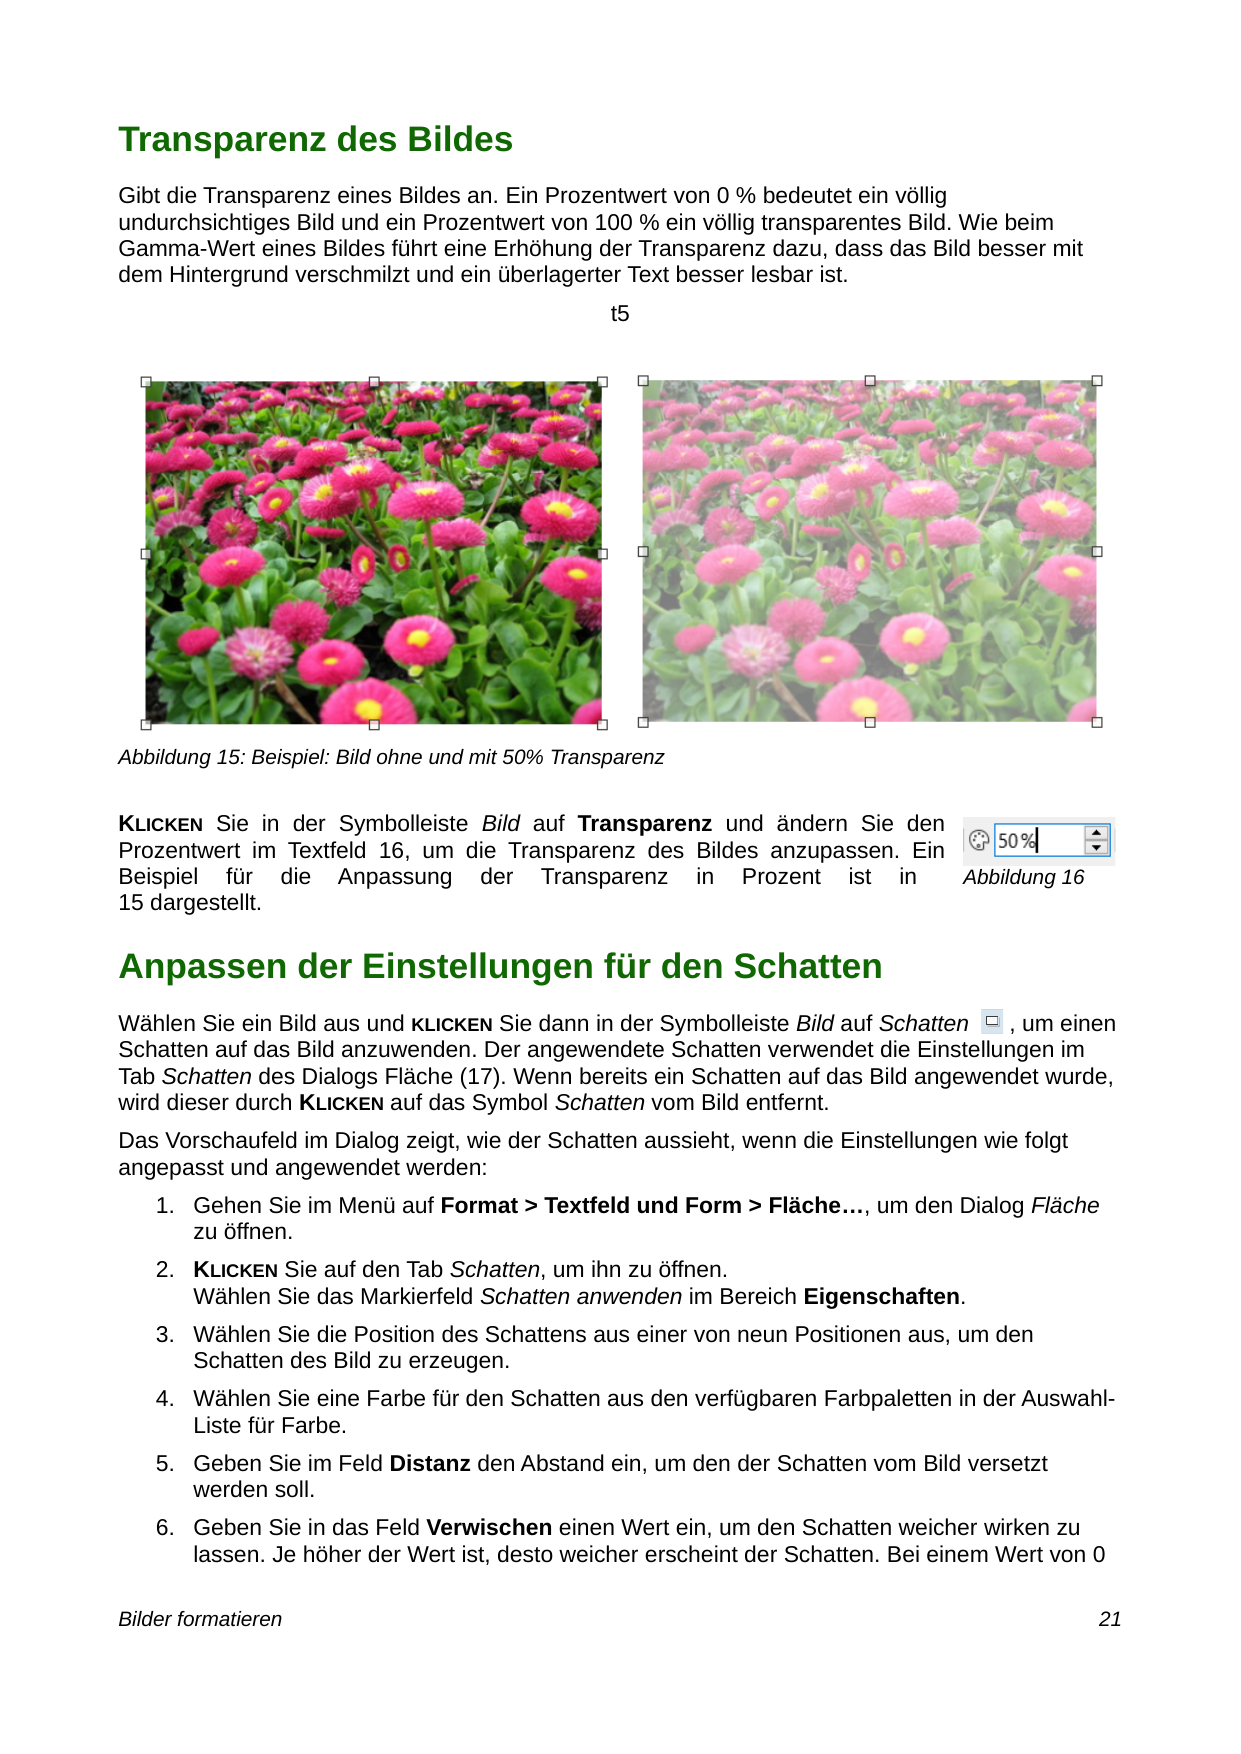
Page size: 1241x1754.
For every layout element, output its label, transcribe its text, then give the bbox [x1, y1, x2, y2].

text Abbildung 15: Beispiel: Bild ohne und mit 50% Transparenz [118, 746, 1122, 769]
picture [981, 1009, 1004, 1034]
list Klicken Sie auf den Tab Schatten, um ihn zu öffnen. Wählen Sie das Markierfeld Schatten anwenden im Bereich Eigenschaften. [156, 1256, 1122, 1309]
list Gehen Sie im Menü auf Format > Textfeld und Form > Fläche…, um den Dialog Fläche zu öffnen. [156, 1192, 1122, 1244]
text [118, 769, 1122, 798]
subtitle Transparenz des Bildes [118, 118, 1122, 159]
subtitle Anpassen der Einstellungen für den Schatten [118, 945, 1122, 986]
text Gibt die Transparenz eines Bildes an. Ein Prozentwert von 0 % bedeutet ein völlig undurchsichtiges Bild und ein Prozentwert von 100 % ein völlig transparentes Bild. Wie beim Gamma-Wert eines Bildes führt eine Erhöhung der Transparenz dazu, dass das Bild besser mit dem Hintergrund verschmilzt und ein überlagerter Text besser lesbar ist. [118, 182, 1122, 288]
text t5 [118, 299, 1122, 355]
text Klicken Sie in der Symbolleiste Bild auf Transparenz und ändern Sie den Prozentwert im Textfeld Abbildung 16, um die Transparenz des Bildes anzupassen. Ein Beispiel für die Anpassung der Transparenz in Prozent ist in Abbildung 15 dargestellt. [118, 810, 1122, 916]
list Geben Sie in das Feld Verwischen einen Wert ein, um den Schatten weicher wirken zu lassen. Je höher der Wert ist, desto weicher erscheint der Schatten. Bei einem Wert von 0 [156, 1514, 1122, 1567]
list Wählen Sie eine Farbe für den Schatten aus den verfügbaren Farbpaletten in der Auswahl-Liste für Farbe. [156, 1385, 1122, 1438]
text Das Vorschaufeld im Dialog zeigt, wie der Schatten aussieht, wenn die Einstellungen wie folgt angepasst und angewendet werden: [118, 1127, 1122, 1180]
list Geben Sie im Feld Distanz den Abstand ein, um den der Schatten vom Bild versetzt werden soll. [156, 1450, 1122, 1502]
text Wählen Sie ein Bild aus und klicken Sie dann in der Symbolleiste Bild auf Schatten , um einen Schatten auf das Bild anzuwenden. Der angewendete Schatten verwendet die Einstellungen im Tab Schatten des Dialogs Fläche (Abbildung 17). Wenn bereits ein Schatten auf das Bild angewendet wurde, wird dieser durch Klicken auf das Symbol Schatten vom Bild entfernt. [118, 1009, 1122, 1116]
picture [118, 355, 1123, 746]
picture [963, 817, 1116, 866]
text Abbildung 16 [963, 866, 1116, 889]
list Wählen Sie die Position des Schattens aus einer von neun Positionen aus, um den Schatten des Bild zu erzeugen. [156, 1321, 1122, 1373]
